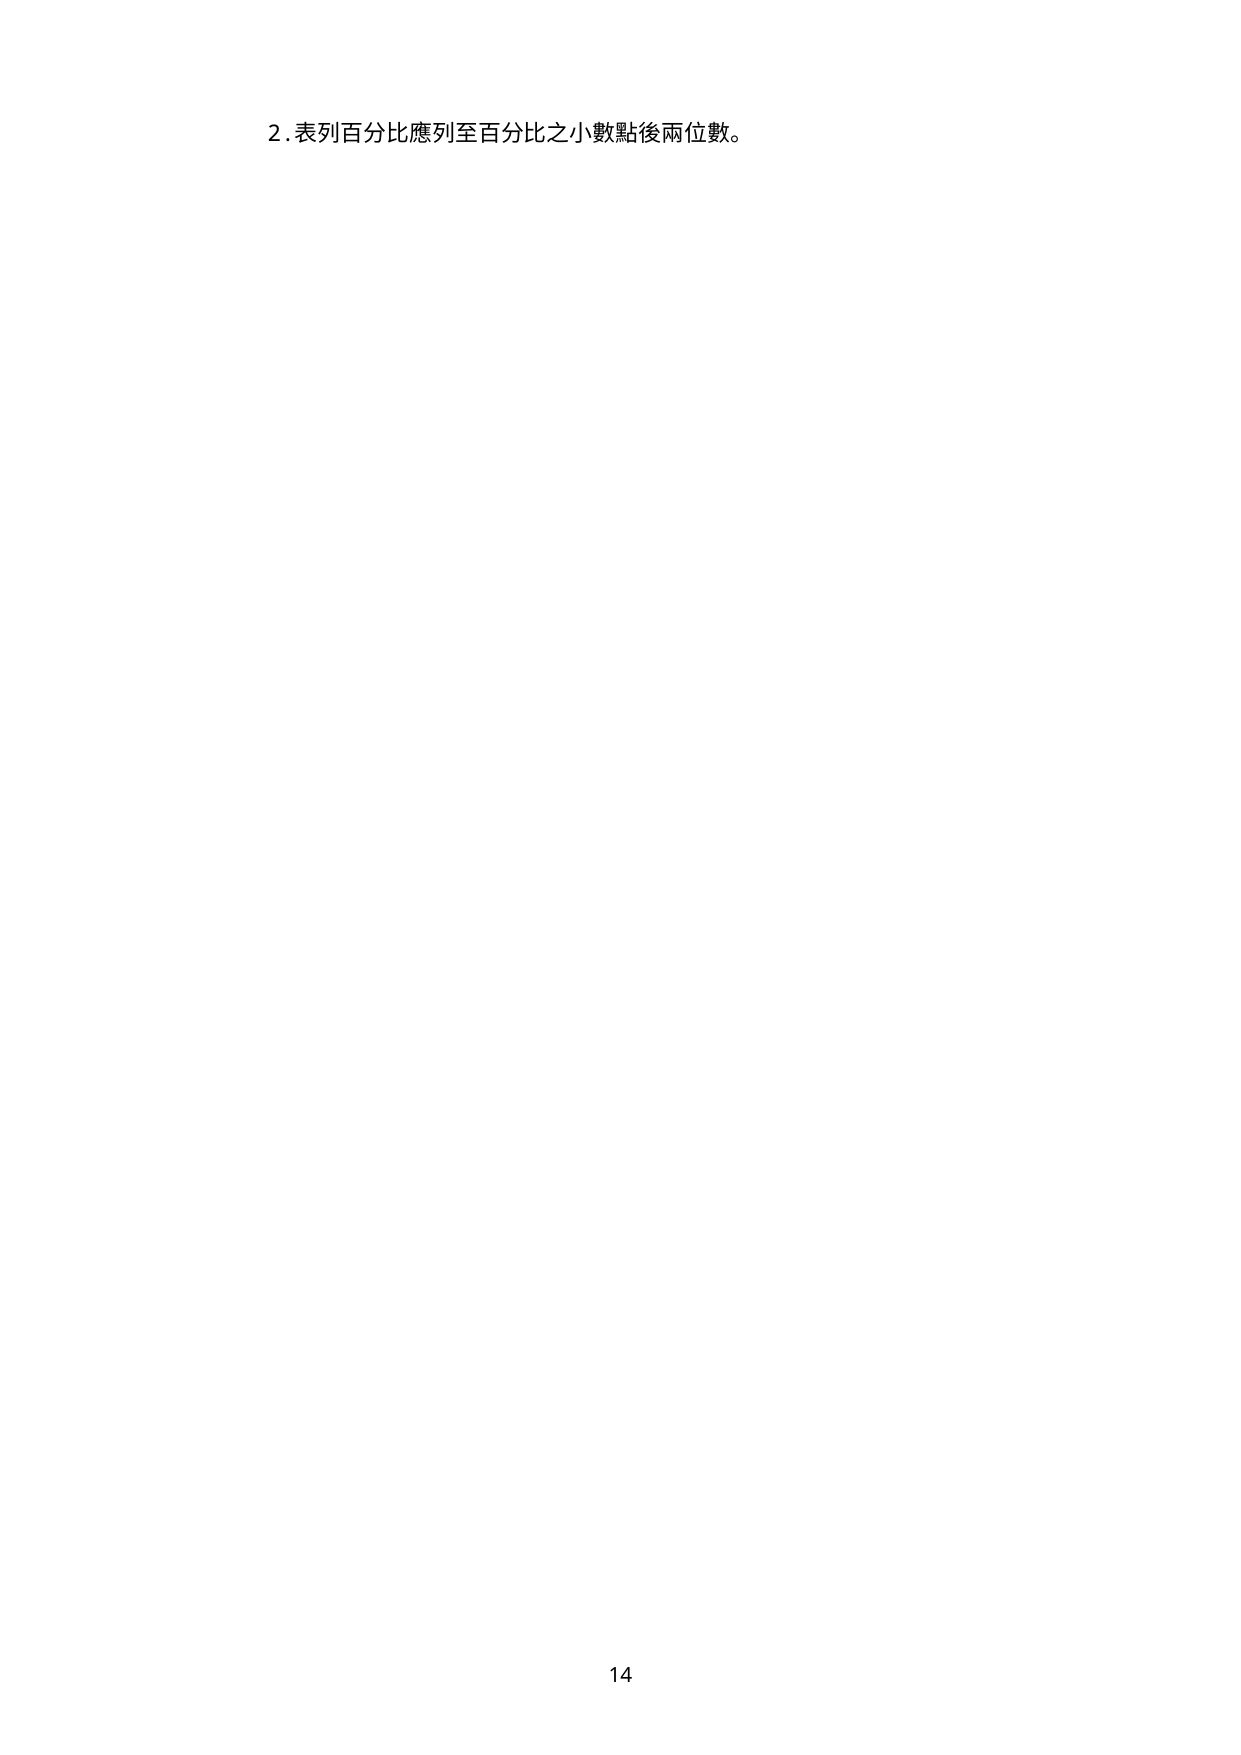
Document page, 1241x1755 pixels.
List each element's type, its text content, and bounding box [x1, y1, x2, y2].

text 2.表列百分比應列至百分比之小數點後兩位數。 [118, 118, 1122, 147]
